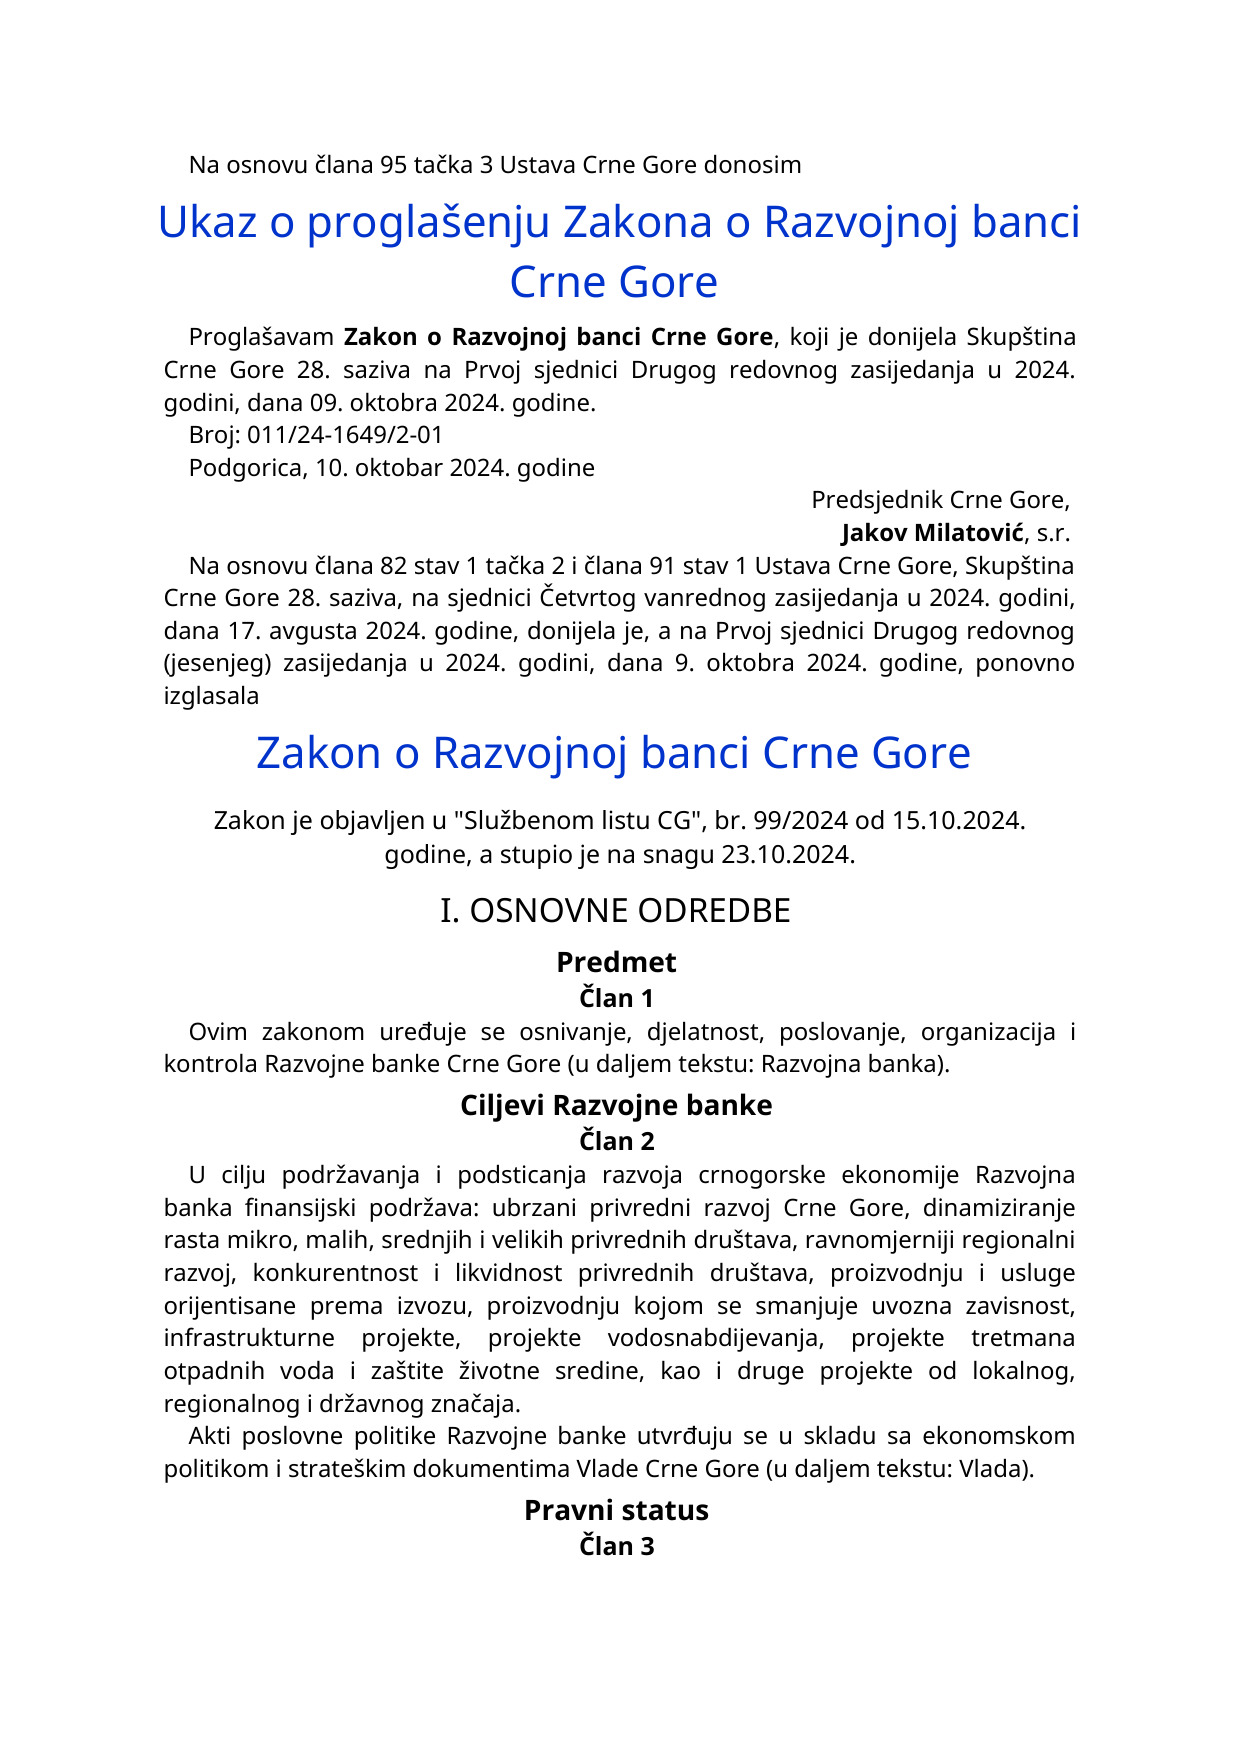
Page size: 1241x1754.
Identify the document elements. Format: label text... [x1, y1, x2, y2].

text Član 2 [148, 1124, 1093, 1158]
text Podgorica, 10. oktobar 2024. godine [163, 451, 1077, 483]
text Predsjednik Crne Gore, [163, 483, 1077, 516]
text Na osnovu člana 82 stav 1 tačka 2 i člana 91 stav 1 Ustava Crne Gore, Skupština Crne Gore 28. saziva, na sjednici Četvrtog vanrednog zasijedanja u 2024. godini, dana 17. avgusta 2024. godine, donijela je, a na Prvoj sjednici Drugog redovnog (jesenjeg) zasijedanja u 2024. godini, dana 9. oktobra 2024. godine, ponovno izglasala [163, 548, 1077, 711]
text Akti poslovne politike Razvojne banke utvrđuju se u skladu sa ekonomskom politikom i strateškim dokumentima Vlade Crne Gore (u daljem tekstu: Vlada). [163, 1419, 1077, 1484]
text Predmet [148, 942, 1093, 980]
text Broj: 011/24-1649/2-01 [163, 418, 1077, 451]
text Član 3 [148, 1529, 1093, 1563]
text I. OSNOVNE ODREDBE [148, 887, 1093, 932]
text Zakon o Razvojnoj banci Crne Gore [148, 722, 1093, 781]
text Proglašavam Zakon o Razvojnoj banci Crne Gore, koji je donijela Skupština Crne Gore 28. saziva na Prvoj sjednici Drugog redovnog zasijedanja u 2024. godini, dana 09. oktobra 2024. godine. [163, 320, 1077, 418]
text Ciljevi Razvojne banke [148, 1086, 1093, 1124]
text U cilju podržavanja i podsticanja razvoja crnogorske ekonomije Razvojna banka finansijski podržava: ubrzani privredni razvoj Crne Gore, dinamiziranje rasta mikro, malih, srednjih i velikih privrednih društava, ravnomjerniji regionalni razvoj, konkurentnost i likvidnost privrednih društava, proizvodnju i usluge orijentisane prema izvozu, proizvodnju kojom se smanjuje uvozna zavisnost, infrastrukturne projekte, projekte vodosnabdijevanja, projekte tretmana otpadnih voda i zaštite životne sredine, kao i druge projekte od lokalnog, regionalnog i državnog značaja. [163, 1158, 1077, 1419]
text Jakov Milatović, s.r. [163, 516, 1077, 548]
text Ukaz o proglašenju Zakona o Razvojnoj banci Crne Gore [148, 191, 1093, 310]
text Zakon je objavljen u "Službenom listu CG", br. 99/2024 od 15.10.2024. godine, a stupio je na snagu 23.10.2024. [187, 802, 1053, 870]
text Član 1 [148, 980, 1093, 1014]
text Pravni status [148, 1490, 1093, 1529]
text Na osnovu člana 95 tačka 3 Ustava Crne Gore donosim [163, 148, 1077, 180]
text Ovim zakonom uređuje se osnivanje, djelatnost, poslovanje, organizacija i kontrola Razvojne banke Crne Gore (u daljem tekstu: Razvojna banka). [163, 1014, 1077, 1079]
